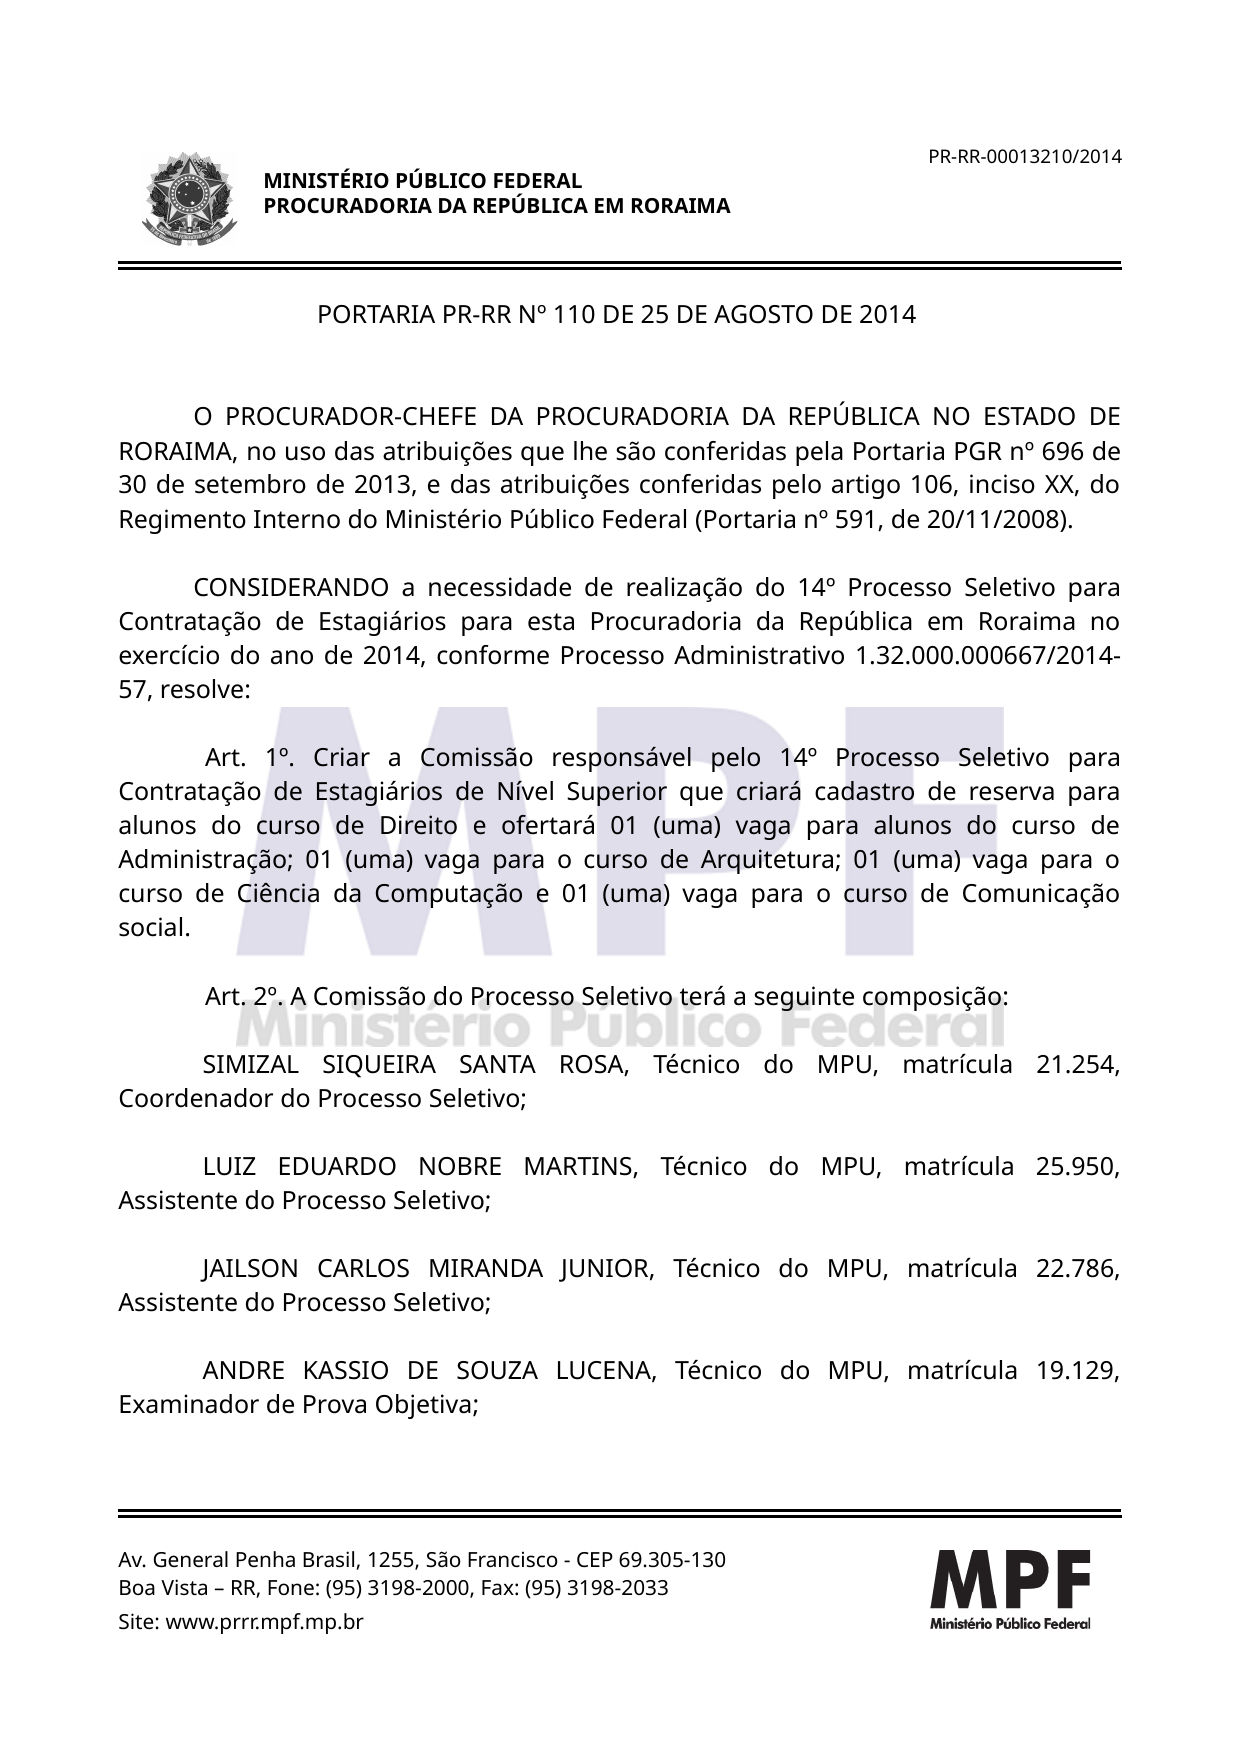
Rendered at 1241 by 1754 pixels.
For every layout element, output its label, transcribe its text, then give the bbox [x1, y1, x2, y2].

text Art. 2º. A Comissão do Processo Seletivo terá a seguinte composição: [118, 978, 1122, 1012]
text LUIZ EDUARDO NOBRE MARTINS, Técnico do MPU, matrícula 25.950, Assistente do Processo Seletivo; [118, 1148, 1122, 1217]
text CONSIDERANDO a necessidade de realização do 14º Processo Seletivo para Contratação de Estagiários para esta Procuradoria da República em Roraima no exercício do ano de 2014, conforme Processo Administrativo 1.32.000.000667/2014-57, resolve: [118, 569, 1122, 706]
picture [930, 1550, 1091, 1629]
text JAILSON CARLOS MIRANDA JUNIOR, Técnico do MPU, matrícula 22.786, Assistente do Processo Seletivo; [118, 1251, 1122, 1319]
text Art. 1º. Criar a Comissão responsável pelo 14º Processo Seletivo para Contratação de Estagiários de Nível Superior que criará cadastro de reserva para alunos do curso de Direito e ofertará 01 (uma) vaga para alunos do curso de Administração; 01 (uma) vaga para o curso de Arquitetura; 01 (uma) vaga para o curso de Ciência da Computação e 01 (uma) vaga para o curso de Comunicação social. [118, 740, 1122, 944]
picture [142, 152, 238, 246]
text MINISTÉRIO PÚBLICO FEDERAL PROCURADORIA DA REPÚBLICA EM RORAIMA [239, 168, 1122, 218]
text SIMIZAL SIQUEIRA SANTA ROSA, Técnico do MPU, matrícula 21.254, Coordenador do Processo Seletivo; [118, 1046, 1122, 1114]
text PORTARIA PR-RR Nº 110 DE 25 DE AGOSTO DE 2014 [118, 297, 1122, 331]
text ANDRE KASSIO DE SOUZA LUCENA, Técnico do MPU, matrícula 19.129, Examinador de Prova Objetiva; [118, 1353, 1122, 1421]
picture [236, 944, 1004, 978]
text PR-RR-00013210/2014 [192, 143, 1122, 168]
text O PROCURADOR-CHEFE DA PROCURADORIA DA REPÚBLICA NO ESTADO DE RORAIMA, no uso das atribuições que lhe são conferidas pela Portaria PGR nº 696 de 30 de setembro de 2013, e das atribuições conferidas pelo artigo 106, inciso XX, do Regimento Interno do Ministério Público Federal (Portaria nº 591, de 20/11/2008). [118, 399, 1122, 535]
picture [236, 707, 1004, 740]
picture [236, 1012, 1004, 1046]
